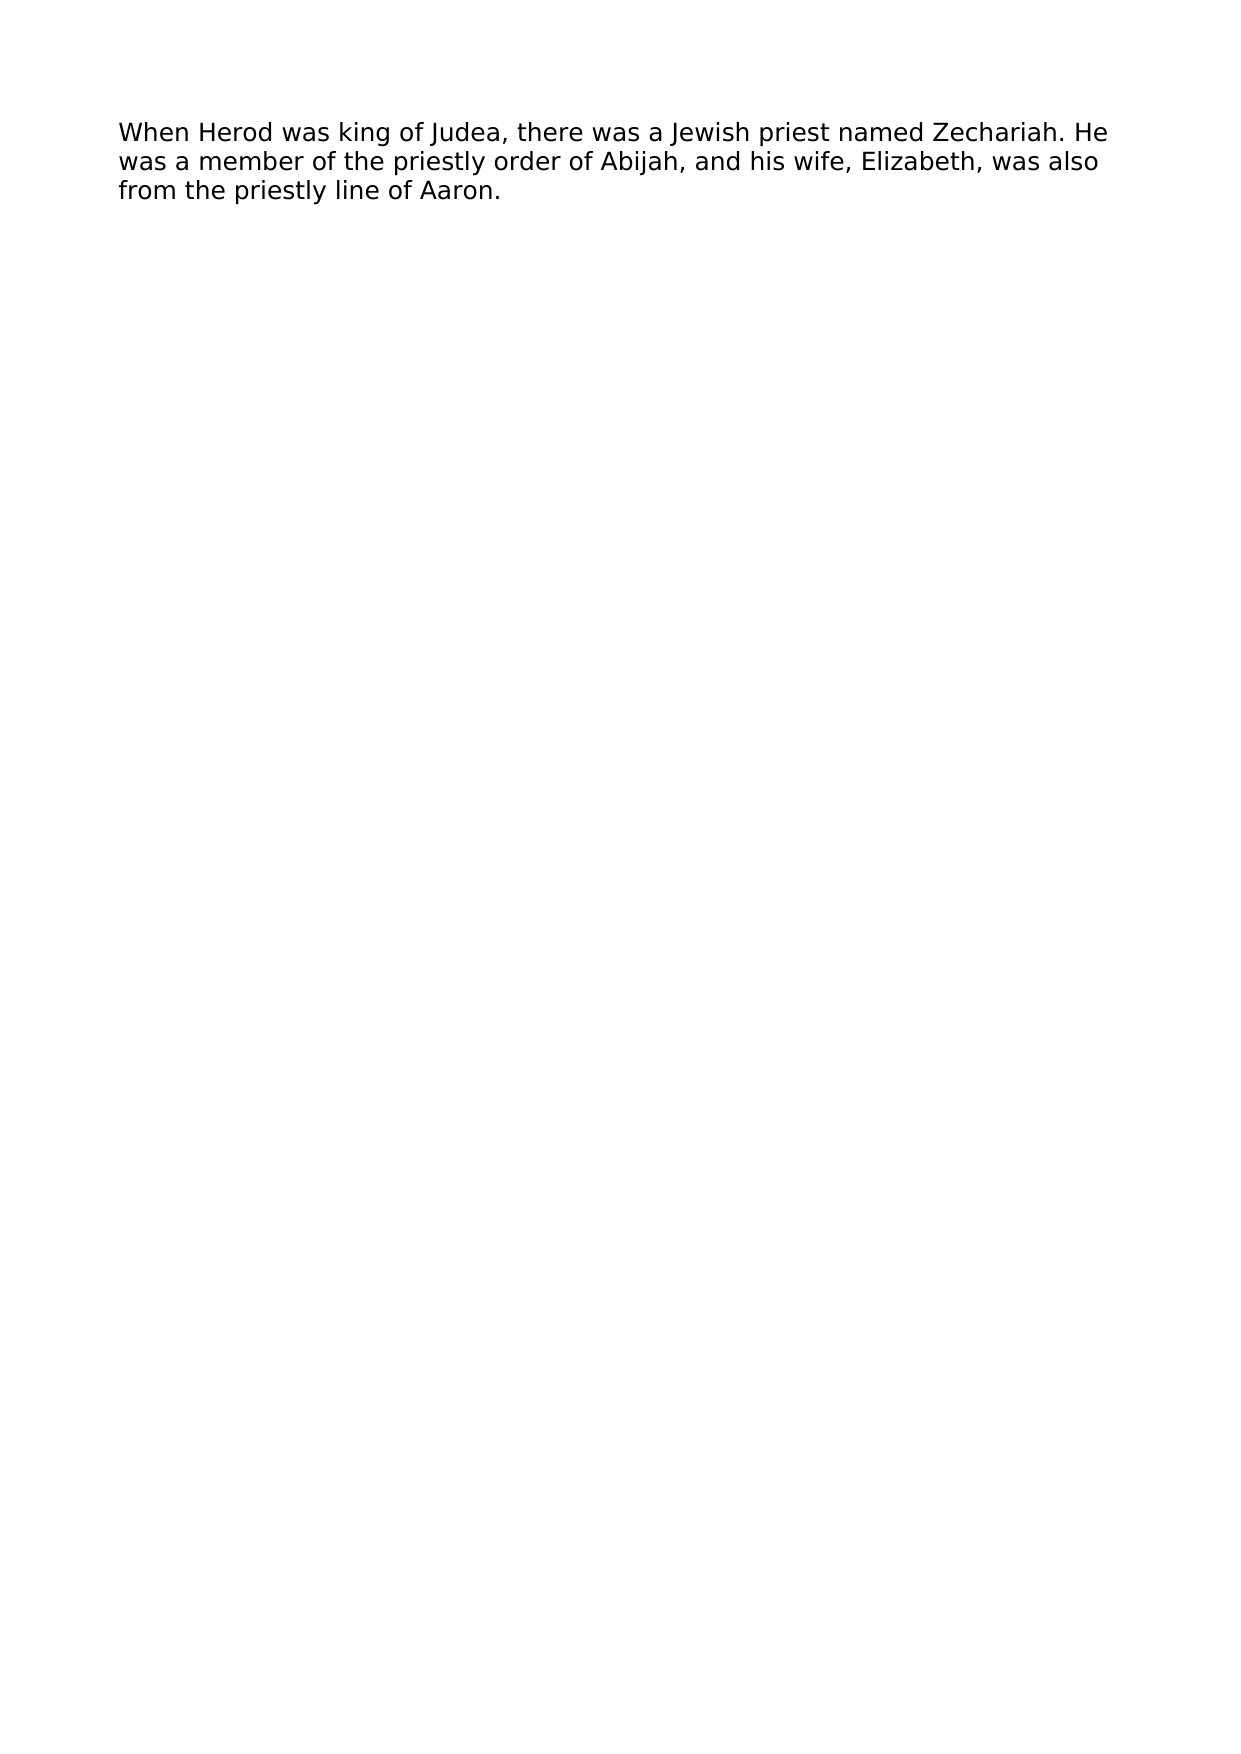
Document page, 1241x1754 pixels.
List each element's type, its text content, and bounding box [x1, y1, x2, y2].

text When Herod was king of Judea, there was a Jewish priest named Zechariah. He was a member of the priestly order of Abijah, and his wife, Elizabeth, was also from the priestly line of Aaron. [118, 118, 1122, 206]
